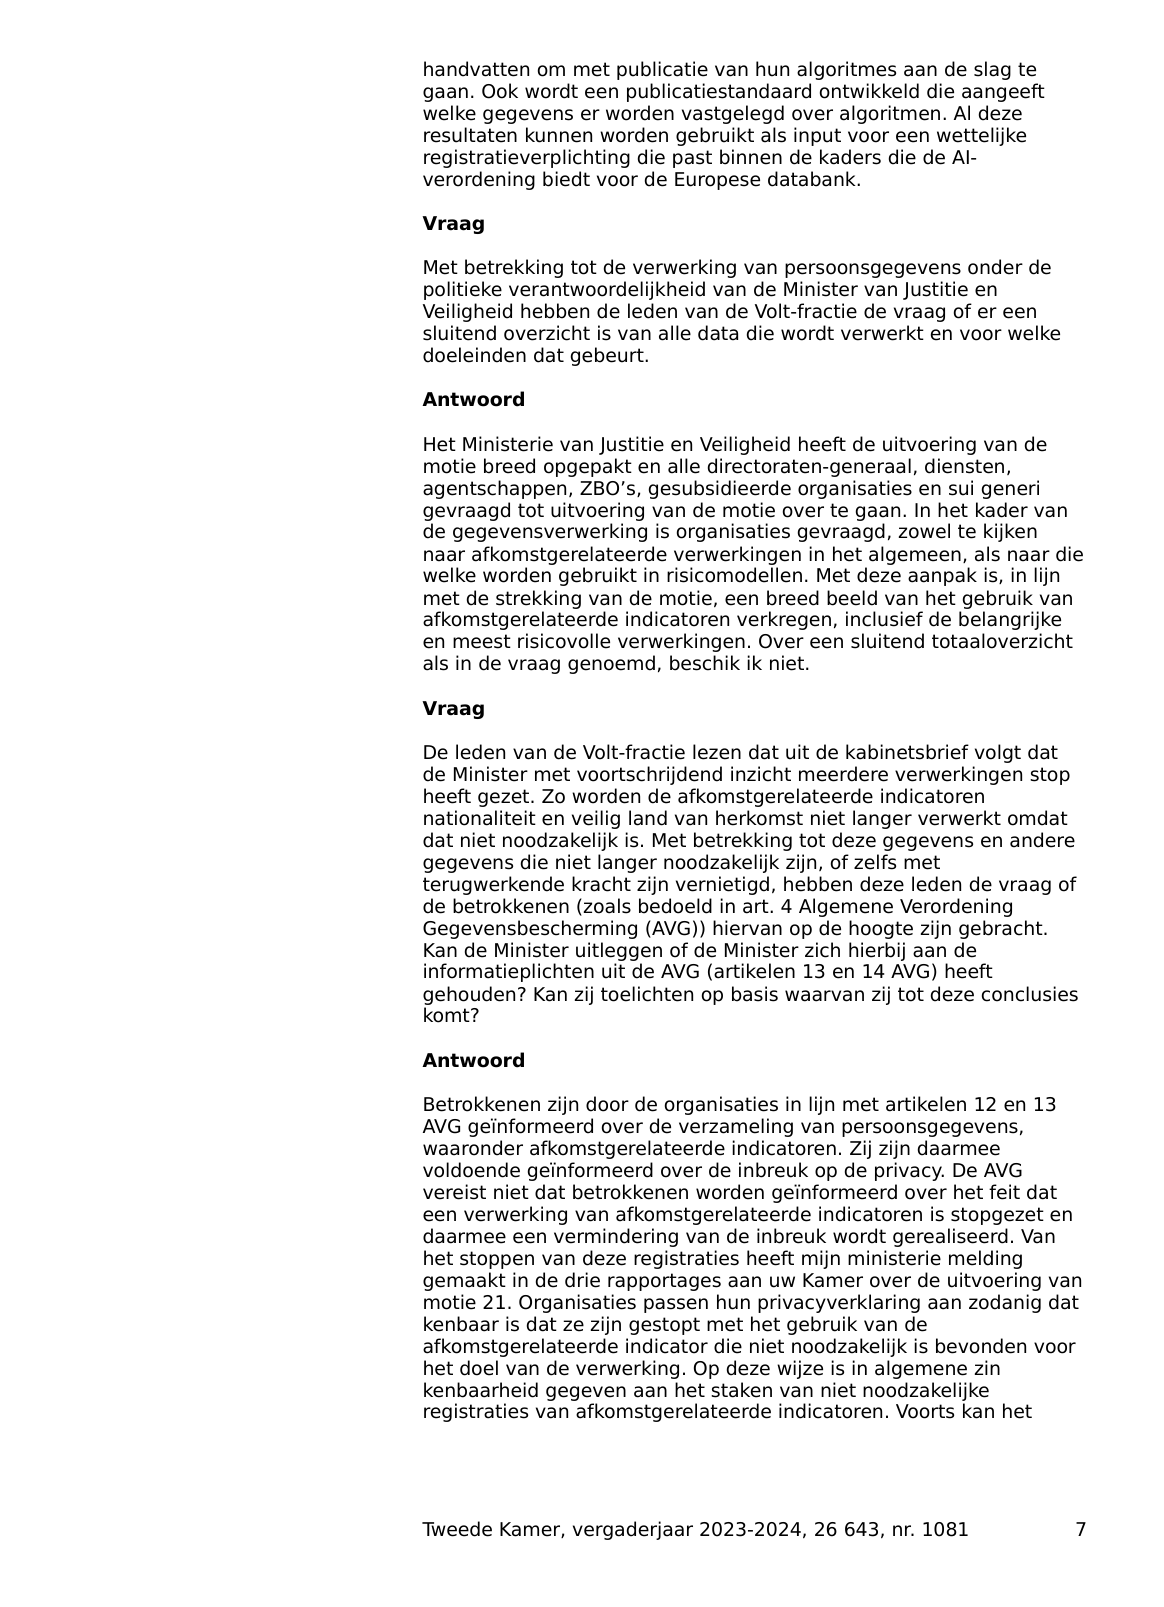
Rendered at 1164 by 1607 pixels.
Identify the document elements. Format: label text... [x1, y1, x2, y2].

text handvatten om met publicatie van hun algoritmes aan de slag te gaan. Ook wordt een publicatiestandaard ontwikkeld die aangeeft welke gegevens er worden vastgelegd over algoritmen. Al deze resultaten kunnen worden gebruikt als input voor een wettelijke registratieverplichting die past binnen de kaders die de AI-verordening biedt voor de Europese databank. [422, 59, 1087, 191]
subtitle Antwoord [422, 1049, 1087, 1072]
text De leden van de Volt-fractie lezen dat uit de kabinetsbrief volgt dat de Minister met voortschrijdend inzicht meerdere verwerkingen stop heeft gezet. Zo worden de afkomstgerelateerde indicatoren nationaliteit en veilig land van herkomst niet langer verwerkt omdat dat niet noodzakelijk is. Met betrekking tot deze gegevens en andere gegevens die niet langer noodzakelijk zijn, of zelfs met terugwerkende kracht zijn vernietigd, hebben deze leden de vraag of de betrokkenen (zoals bedoeld in art. 4 Algemene Verordening Gegevensbescherming (AVG)) hiervan op de hoogte zijn gebracht. Kan de Minister uitleggen of de Minister zich hierbij aan de informatieplichten uit de AVG (artikelen 13 en 14 AVG) heeft gehouden? Kan zij toelichten op basis waarvan zij tot deze conclusies komt? [422, 742, 1087, 1027]
text Het Ministerie van Justitie en Veiligheid heeft de uitvoering van de motie breed opgepakt en alle directoraten-generaal, diensten, agentschappen, ZBO’s, gesubsidieerde organisaties en sui generi gevraagd tot uitvoering van de motie over te gaan. In het kader van de gegevensverwerking is organisaties gevraagd, zowel te kijken naar afkomstgerelateerde verwerkingen in het algemeen, als naar die welke worden gebruikt in risicomodellen. Met deze aanpak is, in lijn met de strekking van de motie, een breed beeld van het gebruik van afkomstgerelateerde indicatoren verkregen, inclusief de belangrijke en meest risicovolle verwerkingen. Over een sluitend totaaloverzicht als in de vraag genoemd, beschik ik niet. [422, 433, 1087, 675]
text Betrokkenen zijn door de organisaties in lijn met artikelen 12 en 13 AVG geïnformeerd over de verzameling van persoonsgegevens, waaronder afkomstgerelateerde indicatoren. Zij zijn daarmee voldoende geïnformeerd over de inbreuk op de privacy. De AVG vereist niet dat betrokkenen worden geïnformeerd over het feit dat een verwerking van afkomstgerelateerde indicatoren is stopgezet en daarmee een vermindering van de inbreuk wordt gerealiseerd. Van het stoppen van deze registraties heeft mijn ministerie melding gemaakt in de drie rapportages aan uw Kamer over de uitvoering van motie 21. Organisaties passen hun privacyverklaring aan zodanig dat kenbaar is dat ze zijn gestopt met het gebruik van de afkomstgerelateerde indicator die niet noodzakelijk is bevonden voor het doel van de verwerking. Op deze wijze is in algemene zin kenbaarheid gegeven aan het staken van niet noodzakelijke registraties van afkomstgerelateerde indicatoren. Voorts kan het [422, 1094, 1087, 1423]
subtitle Vraag [422, 213, 1087, 235]
subtitle Vraag [422, 697, 1087, 719]
text Met betrekking tot de verwerking van persoonsgegevens onder de politieke verantwoordelijkheid van de Minister van Justitie en Veiligheid hebben de leden van de Volt-fractie de vraag of er een sluitend overzicht is van alle data die wordt verwerkt en voor welke doeleinden dat gebeurt. [422, 257, 1087, 367]
subtitle Antwoord [422, 389, 1087, 411]
